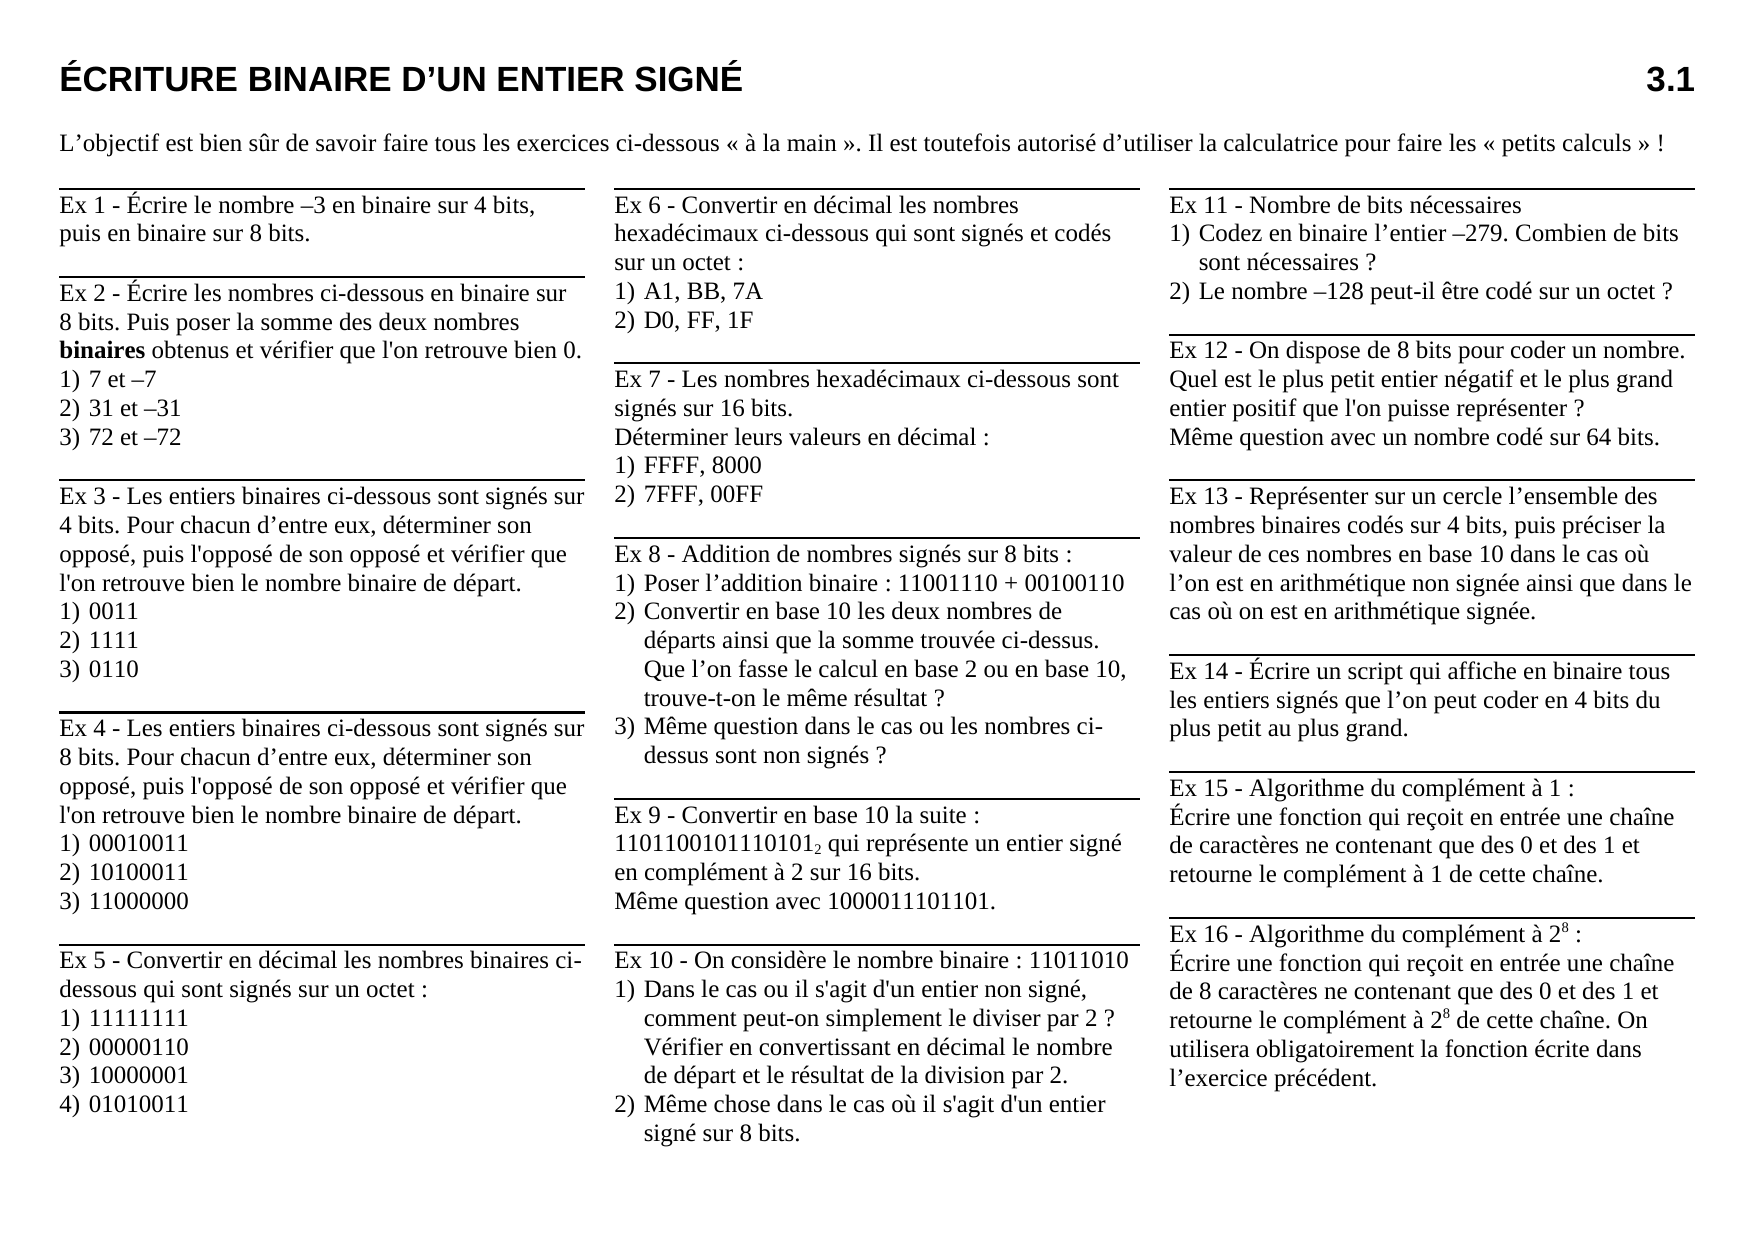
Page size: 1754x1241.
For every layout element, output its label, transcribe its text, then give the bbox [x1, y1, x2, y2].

text Même question avec un nombre codé sur 64 bits. [1169, 422, 1695, 451]
list Algorithme du complément à 28 : [1169, 919, 1695, 948]
list Écrire les nombres ci-dessous en binaire sur 8 bits. Puis poser la somme des deux nombres binaires obtenus et vérifier que l'on retrouve bien 0. [59, 278, 585, 364]
list Dans le cas ou il s'agit d'un entier non signé, comment peut-on simplement le diviser par 2 ? Vérifier en convertissant en décimal le nombre de départ et le résultat de la division par 2. [614, 974, 1140, 1089]
text Écrire une fonction qui reçoit en entrée une chaîne de caractères ne contenant que des 0 et des 1 et retourne le complément à 1 de cette chaîne. [1169, 802, 1695, 888]
list 31 et –31 [59, 393, 585, 422]
list 0011 [59, 596, 585, 625]
list Algorithme du complément à 1 : [1169, 773, 1695, 802]
list FFFF, 8000 [614, 451, 1140, 479]
list Convertir en base 10 la suite : 11011001011101012 qui représente un entier signé en complément à 2 sur 16 bits. [614, 800, 1140, 886]
text Écrire une fonction qui reçoit en entrée une chaîne de 8 caractères ne contenant que des 0 et des 1 et retourne le complément à 28 de cette chaîne. On utilisera obligatoirement la fonction écrite dans l’exercice précédent. [1169, 948, 1695, 1091]
list Codez en binaire l’entier –279. Combien de bits sont nécessaires ? [1169, 218, 1695, 276]
list Même chose dans le cas où il s'agit d'un entier signé sur 8 bits. [614, 1089, 1140, 1147]
list 10100011 [59, 857, 585, 886]
list 10000001 [59, 1061, 585, 1089]
list Poser l’addition binaire : 11001110 + 00100110 [614, 568, 1140, 596]
list D0, FF, 1F [614, 305, 1140, 333]
list Représenter sur un cercle l’ensemble des nombres binaires codés sur 4 bits, puis préciser la valeur de ces nombres en base 10 dans le cas où l’on est en arithmétique non signée ainsi que dans le cas où on est en arithmétique signée. [1169, 481, 1695, 625]
list 00010011 [59, 828, 585, 857]
text L’objectif est bien sûr de savoir faire tous les exercices ci-dessous « à la main ». Il est toutefois autorisé d’utiliser la calculatrice pour faire les « petits calculs » ! [59, 128, 1695, 157]
list Même question dans le cas ou les nombres ci-dessus sont non signés ? [614, 711, 1140, 769]
list 7 et –7 [59, 364, 585, 393]
list Les entiers binaires ci-dessous sont signés sur 4 bits. Pour chacun d’entre eux, déterminer son opposé, puis l'opposé de son opposé et vérifier que l'on retrouve bien le nombre binaire de départ. [59, 481, 585, 596]
list A1, BB, 7A [614, 276, 1140, 305]
list Convertir en décimal les nombres binaires ci-dessous qui sont signés sur un octet : [59, 946, 585, 1003]
subtitle Écriture binaire d’un entier signé 3.1 [59, 59, 1695, 99]
text Même question avec 1000011101101. [614, 886, 1140, 915]
list Convertir en décimal les nombres hexadécimaux ci-dessous qui sont signés et codés sur un octet : [614, 190, 1140, 276]
list 01010011 [59, 1089, 585, 1118]
list Les nombres hexadécimaux ci-dessous sont signés sur 16 bits. [614, 364, 1140, 422]
list Addition de nombres signés sur 8 bits : [614, 539, 1140, 568]
list On dispose de 8 bits pour coder un nombre. Quel est le plus petit entier négatif et le plus grand entier positif que l'on puisse représenter ? [1169, 336, 1695, 422]
list 11111111 [59, 1003, 585, 1032]
text Déterminer leurs valeurs en décimal : [614, 422, 1140, 451]
list Nombre de bits nécessaires [1169, 190, 1695, 218]
list 00000110 [59, 1032, 585, 1061]
list On considère le nombre binaire : 11011010 [614, 946, 1140, 974]
list Écrire le nombre –3 en binaire sur 4 bits, puis en binaire sur 8 bits. [59, 190, 585, 247]
list Écrire un script qui affiche en binaire tous les entiers signés que l’on peut coder en 4 bits du plus petit au plus grand. [1169, 656, 1695, 742]
list 7FFF, 00FF [614, 479, 1140, 508]
list 0110 [59, 654, 585, 683]
list 72 et –72 [59, 422, 585, 451]
list Le nombre –128 peut-il être codé sur un octet ? [1169, 276, 1695, 305]
list Les entiers binaires ci-dessous sont signés sur 8 bits. Pour chacun d’entre eux, déterminer son opposé, puis l'opposé de son opposé et vérifier que l'on retrouve bien le nombre binaire de départ. [59, 714, 585, 828]
list 1111 [59, 625, 585, 654]
list Convertir en base 10 les deux nombres de départs ainsi que la somme trouvée ci-dessus. Que l’on fasse le calcul en base 2 ou en base 10, trouve-t-on le même résultat ? [614, 596, 1140, 711]
list 11000000 [59, 886, 585, 915]
